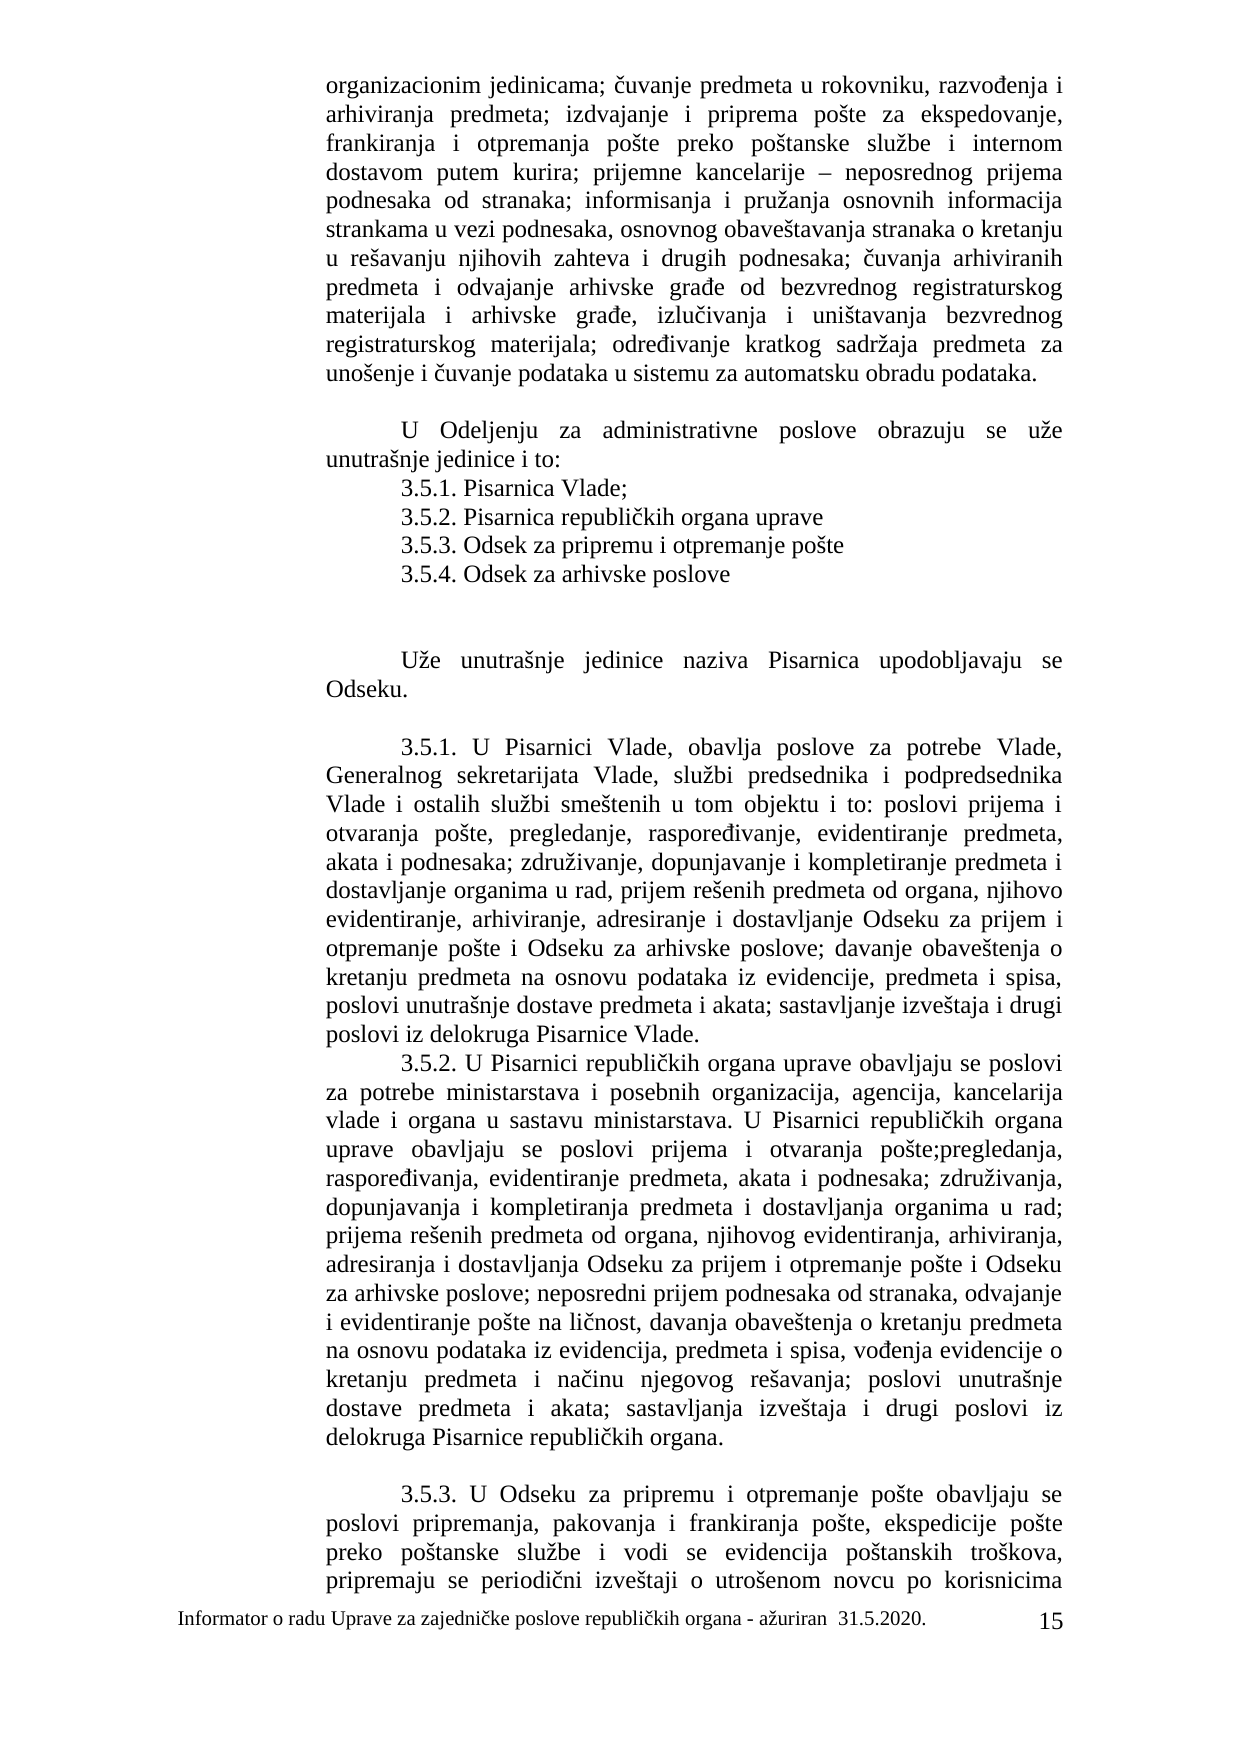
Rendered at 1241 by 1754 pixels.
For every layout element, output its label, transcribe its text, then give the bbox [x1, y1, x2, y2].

text 3.5.4. Odsek za arhivske poslove [326, 559, 1063, 588]
text 3.5.1. U Pisarnici Vlade, obavlja poslove za potrebe Vlade, Generalnog sekretarijata Vlade, službi predsednika i podpredsednika Vlade i ostalih službi smeštenih u tom objektu i to: poslovi prijema i otvaranja pošte, pregledanje, raspoređivanje, evidentiranje predmeta, akata i podnesaka; združivanje, dopunjavanje i kompletiranje predmeta i dostavljanje organima u rad, prijem rešenih predmeta od organa, njihovo evidentiranje, arhiviranje, adresiranje i dostavljanje Odseku za prijem i otpremanje pošte i Odseku za arhivske poslove; davanje obaveštenja o kretanju predmeta na osnovu podataka iz evidencije, predmeta i spisa, poslovi unutrašnje dostave predmeta i akata; sastavljanje izveštaja i drugi poslovi iz delokruga Pisarnice Vlade. [326, 732, 1063, 1048]
text 3.5.3. Odsek za pripremu i otpremanje pošte [326, 530, 1063, 559]
text 3.5.1. Pisarnica Vlade; [326, 473, 1063, 502]
text 3.5.2. Pisarnica republičkih organa uprave [326, 502, 1063, 530]
text organizacionim jedinicama; čuvanje predmeta u rokovniku, razvođenja i arhiviranja predmeta; izdvajanje i priprema pošte za ekspedovanje, frankiranja i otpremanja pošte preko poštanske službe i internom dostavom putem kurira; prijemne kancelarije – neposrednog prijema podnesaka od stranaka; informisanja i pružanja osnovnih informacija strankama u vezi podnesaka, osnovnog obaveštavanja stranaka o kretanju u rešavanju njihovih zahteva i drugih podnesaka; čuvanja arhiviranih predmeta i odvajanje arhivske građe od bezvrednog registraturskog materijala i arhivske građe, izlučivanja i uništavanja bezvrednog registraturskog materijala; određivanje kratkog sadržaja predmeta za unošenje i čuvanje podataka u sistemu za automatsku obradu podataka. [326, 70, 1063, 387]
text Uže unutrašnje jedinice naziva Pisarnica upodobljavaju se Odseku. [326, 645, 1063, 703]
text U Odeljenju za administrativne poslove obrazuju se uže unutrašnje jedinice i to: [326, 415, 1063, 473]
text 3.5.3. U Odseku za pripremu i otpremanje pošte obavljaju se poslovi pripremanja, pakovanja i frankiranja pošte, ekspedicije pošte preko poštanske službe i vodi se evidencija poštanskih troškova, pripremaju se periodični izveštaji o utrošenom novcu po korisnicima [326, 1479, 1063, 1594]
text 3.5.2. U Pisarnici republičkih organa uprave obavljaju se poslovi za potrebe ministarstava i posebnih organizacija, agencija, kancelarija vlade i organa u sastavu ministarstava. U Pisarnici republičkih organa uprave obavljaju se poslovi prijema i otvaranja pošte;pregledanja, raspoređivanja, evidentiranje predmeta, akata i podnesaka; združivanja, dopunjavanja i kompletiranja predmeta i dostavljanja organima u rad; prijema rešenih predmeta od organa, njihovog evidentiranja, arhiviranja, adresiranja i dostavljanja Odseku za prijem i otpremanje pošte i Odseku za arhivske poslove; neposredni prijem podnesaka od stranaka, odvajanje i evidentiranje pošte na ličnost, davanja obaveštenja o kretanju predmeta na osnovu podataka iz evidencija, predmeta i spisa, vođenja evidencije o kretanju predmeta i načinu njegovog rešavanja; poslovi unutrašnje dostave predmeta i akata; sastavljanja izveštaja i drugi poslovi iz delokruga Pisarnice republičkih organa. [326, 1048, 1063, 1450]
